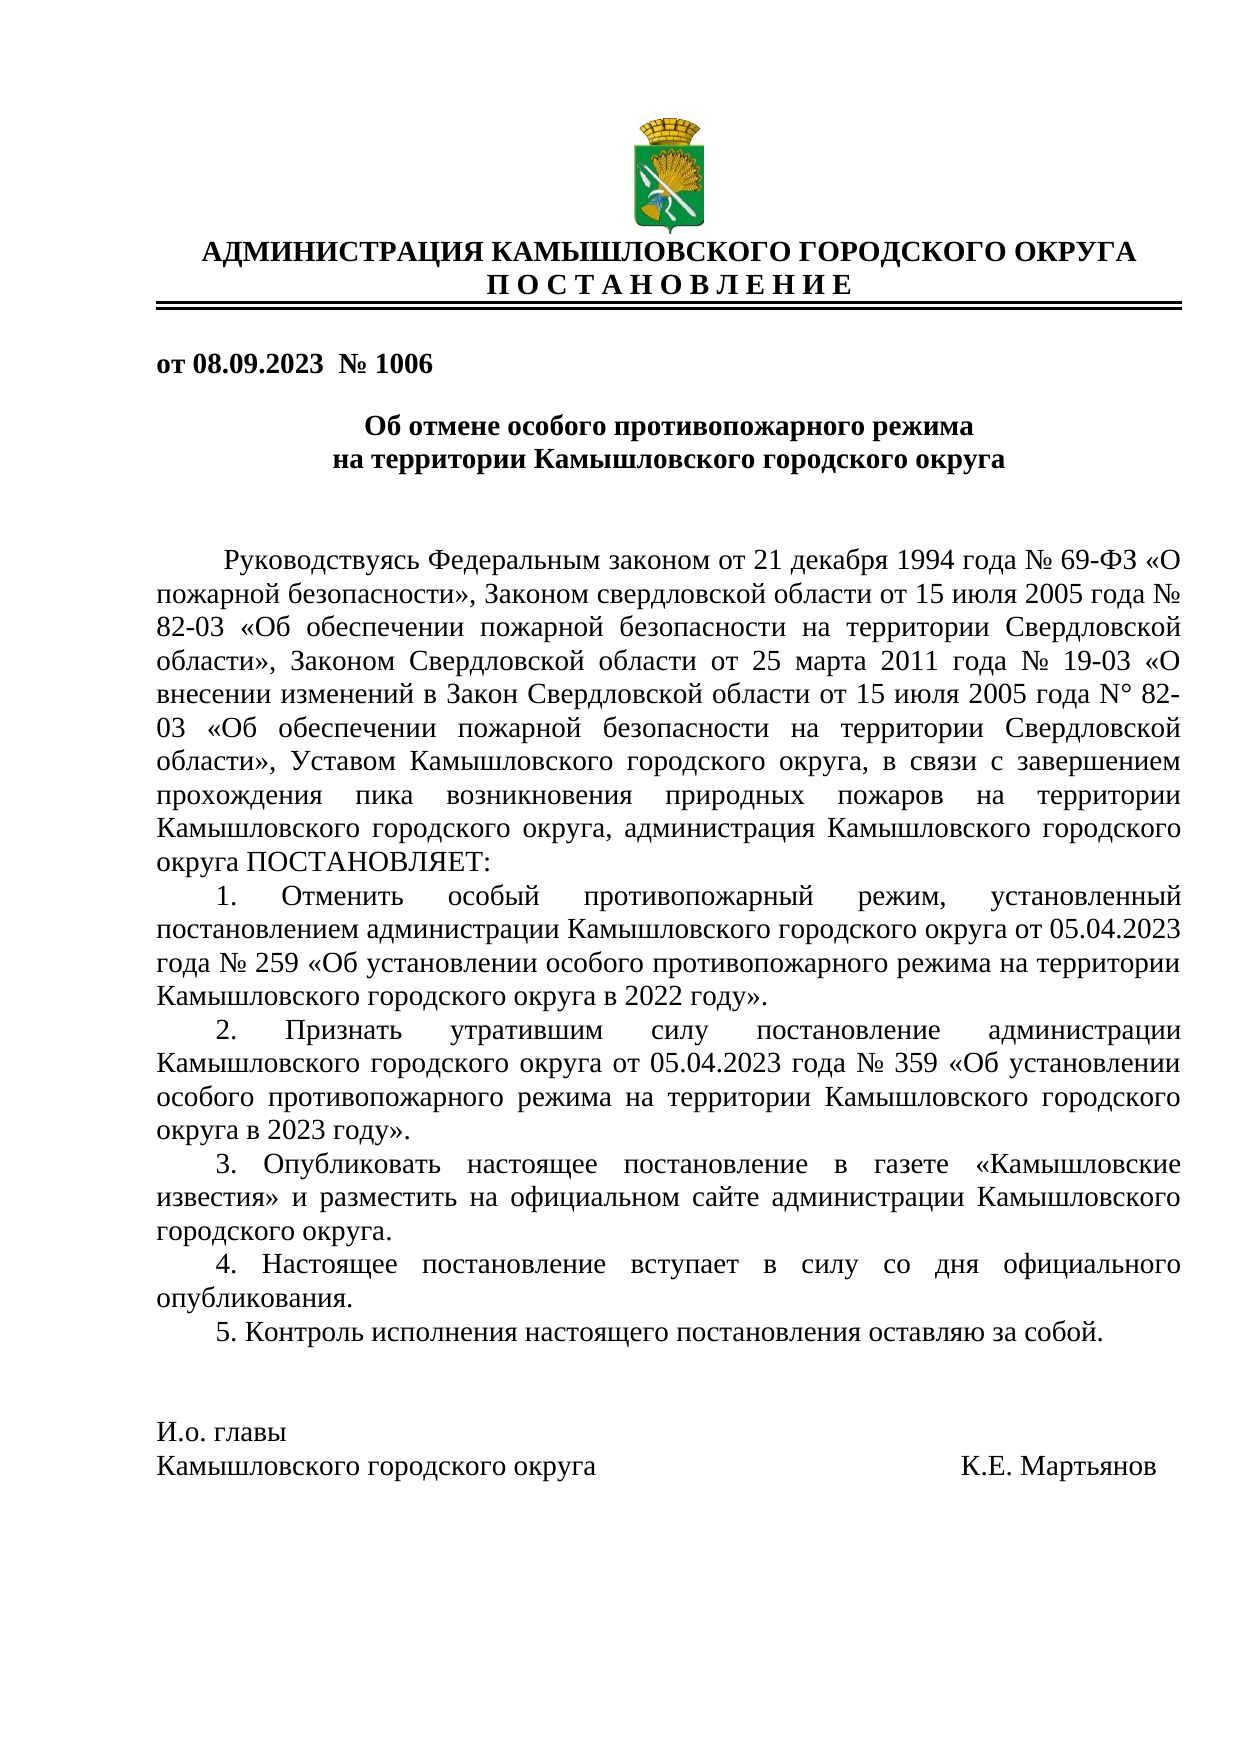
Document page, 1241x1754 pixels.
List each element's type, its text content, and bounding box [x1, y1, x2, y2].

text Камышловского городского округа К.Е. Мартьянов [156, 1448, 1182, 1481]
text 3. Опубликовать настоящее постановление в газете «Камышловские известия» и разместить на официальном сайте администрации Камышловского городского округа. [156, 1146, 1182, 1247]
text АДМИНИСТРАЦИЯ КАМЫШЛОВСКОГО ГОРОДСКОГО ОКРУГА [156, 234, 1182, 267]
text 4. Настоящее постановление вступает в силу со дня официального опубликования. [156, 1247, 1182, 1314]
text 2. Признать утратившим силу постановление администрации Камышловского городского округа от 05.04.2023 года № 359 «Об установлении особого противопожарного режима на территории Камышловского городского округа в 2023 году». [156, 1012, 1182, 1146]
text на территории Камышловского городского округа [156, 442, 1182, 475]
text от 08.09.2023 № 1006 [156, 346, 1182, 379]
text 1. Отменить особый противопожарный режим, установленный постановлением администрации Камышловского городского округа от 05.04.2023 года № 259 «Об установлении особого противопожарного режима на территории Камышловского городского округа в 2022 году». [156, 878, 1182, 1012]
text Руководствуясь Федеральным законом от 21 декабря 1994 года № 69-ФЗ «О пожарной безопасности», Законом свердловской области от 15 июля 2005 года № 82-03 «Об обеспечении пожарной безопасности на территории Свердловской области», Законом Свердловской области от 25 марта 2011 года № 19-03 «О внесении изменений в Закон Свердловской области от 15 июля 2005 года N° 82-03 «Об обеспечении пожарной безопасности на территории Свердловской области», Уставом Камышловского городского округа, в связи с завершением прохождения пика возникновения природных пожаров на территории Камышловского городского округа, администрация Камышловского городского округа ПОСТАНОВЛЯЕТ: [156, 542, 1182, 878]
text П О С Т А Н О В Л Е Н И Е [156, 267, 1182, 301]
text 5. Контроль исполнения настоящего постановления оставляю за собой. [156, 1314, 1182, 1347]
text И.о. главы [156, 1414, 1182, 1448]
picture [634, 118, 704, 234]
text Об отмене особого противопожарного режима [156, 408, 1182, 442]
